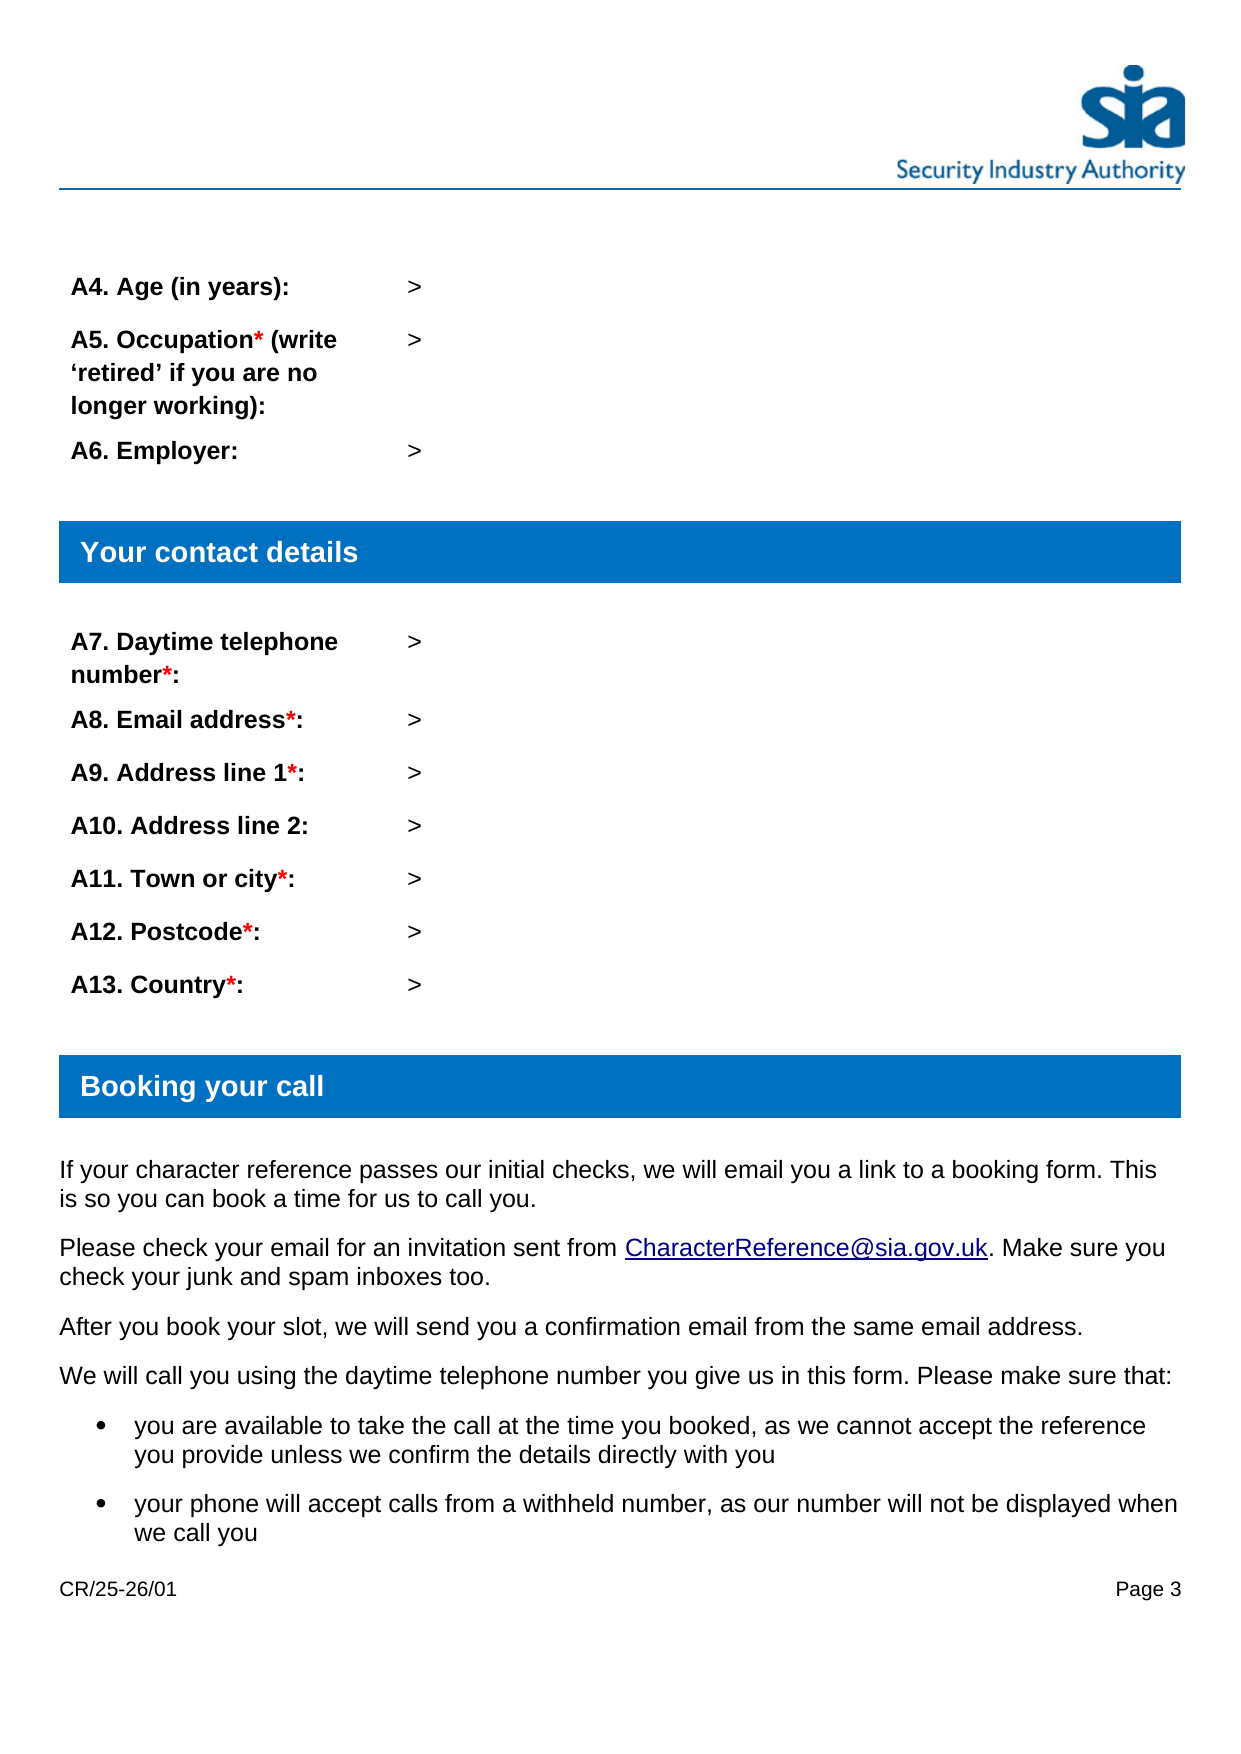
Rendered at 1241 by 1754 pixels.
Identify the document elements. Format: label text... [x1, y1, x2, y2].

table_cell A9. Address line 1*: [59, 752, 396, 805]
table_cell > [396, 752, 1181, 805]
table_cell A10. Address line 2: [59, 805, 396, 858]
table_cell A12. Postcode*: [59, 911, 396, 964]
table_cell > [396, 911, 1181, 964]
table_cell > [396, 430, 1181, 483]
list your phone will accept calls from a withheld number, as our number will not be displayed when we call you [97, 1489, 1181, 1547]
subtitle Your contact details [72, 533, 1169, 571]
table_cell > [396, 319, 1181, 430]
table_cell > [396, 858, 1181, 911]
list you are available to take the call at the time you booked, as we cannot accept the reference you provide unless we confirm the details directly with you [97, 1411, 1181, 1468]
table_cell > [396, 699, 1181, 752]
table_cell > [396, 805, 1181, 858]
table_header > [396, 621, 1181, 699]
text If your character reference passes our initial checks, we will email you a link to a booking form. This is so you can book a time for us to call you. [59, 1155, 1181, 1213]
table_cell > [396, 964, 1181, 1017]
table_cell A4. Age (in years): [59, 266, 396, 319]
table_cell A6. Employer: [59, 430, 396, 483]
table_cell > [396, 266, 1181, 319]
table_header A7. Daytime telephone number*: [59, 621, 396, 699]
subtitle Booking your call [72, 1068, 1169, 1105]
table_cell A13. Country*: [59, 964, 396, 1017]
text After you book your slot, we will send you a confirmation email from the same email address. [59, 1312, 1181, 1341]
table_cell A11. Town or city*: [59, 858, 396, 911]
table_cell A5. Occupation* (write ‘retired’ if you are no longer working): [59, 319, 396, 430]
text We will call you using the daytime telephone number you give us in this form. Please make sure that: [59, 1361, 1181, 1390]
text Please check your email for an invitation sent from CharacterReference@sia.gov.uk. Make sure you check your junk and spam inboxes too. [59, 1233, 1181, 1291]
table_cell A8. Email address*: [59, 699, 396, 752]
